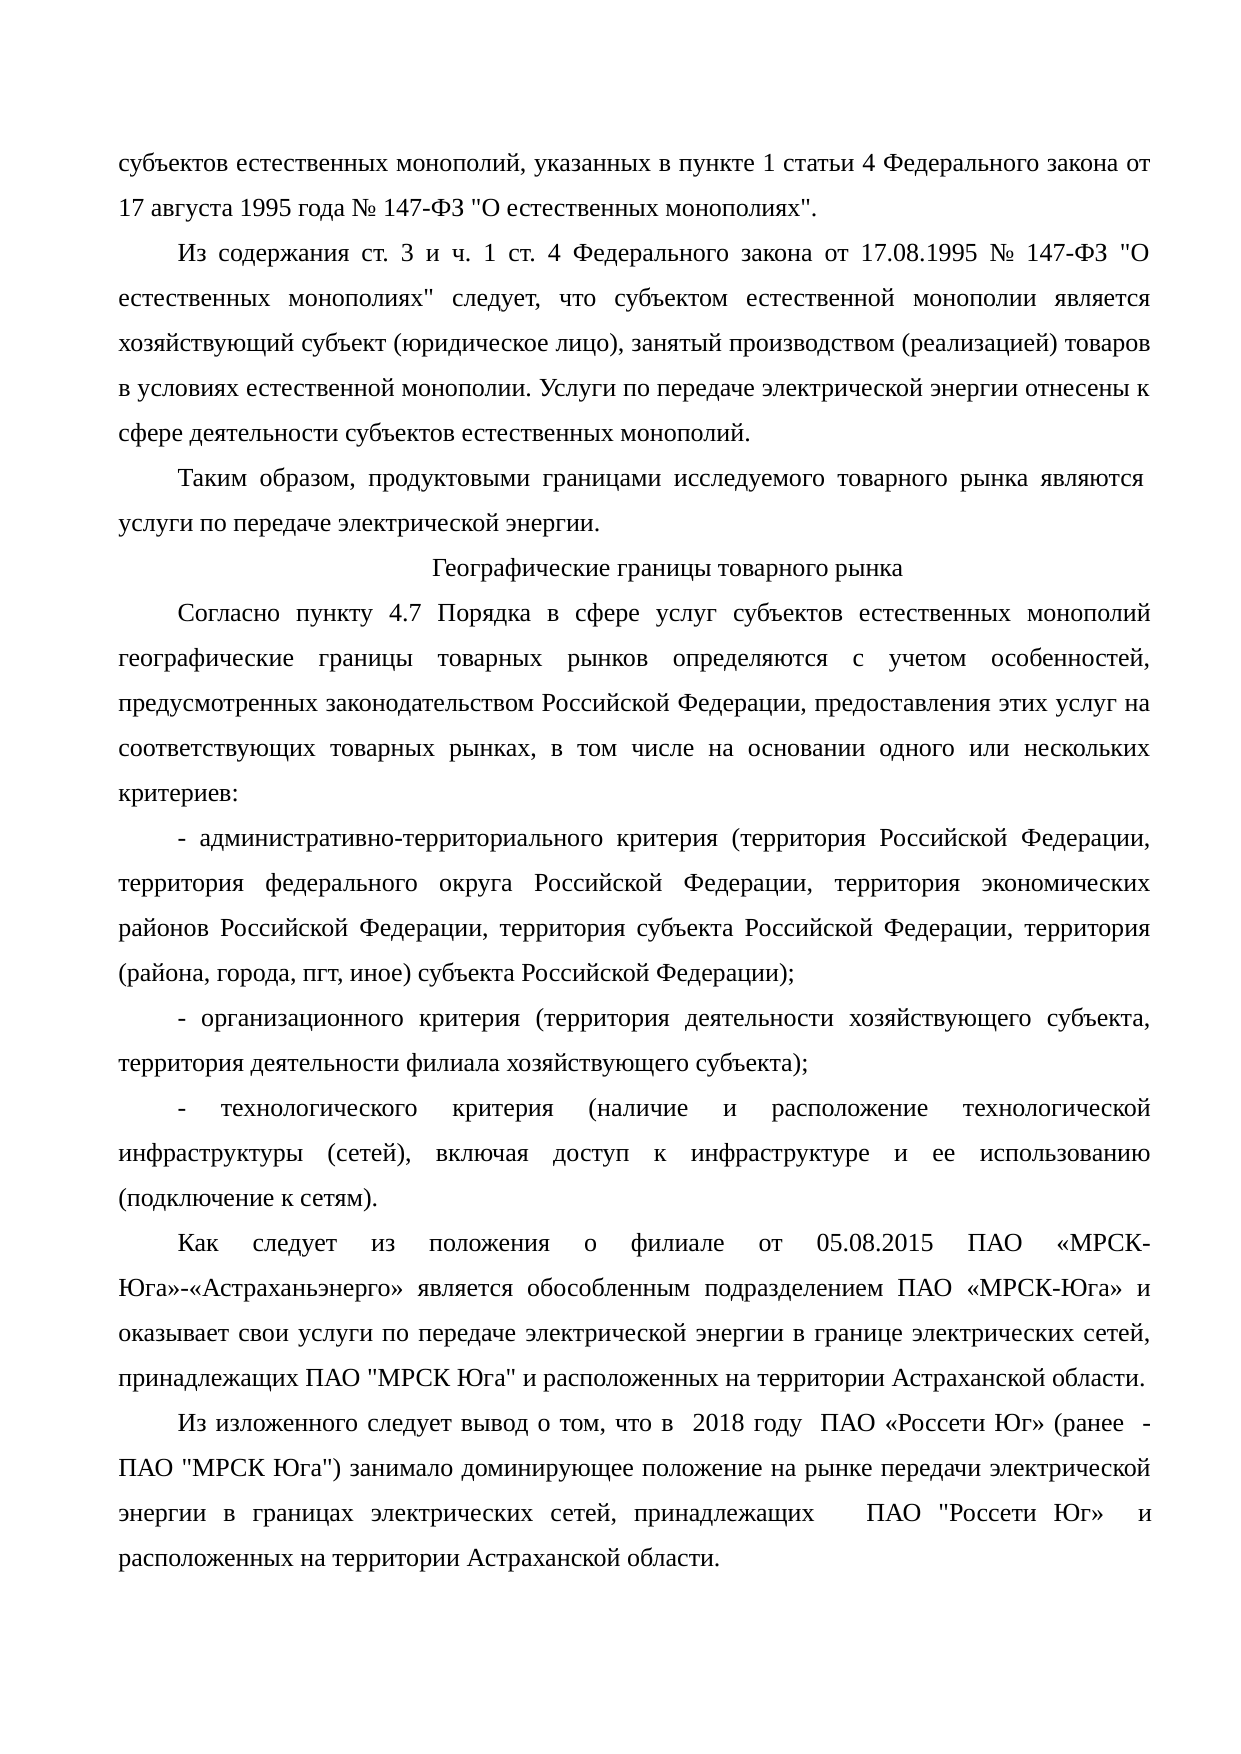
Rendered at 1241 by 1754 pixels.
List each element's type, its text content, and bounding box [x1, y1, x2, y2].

text Географические границы товарного рынка [118, 552, 1152, 582]
text - организационного критерия (территория деятельности хозяйствующего субъекта, территория деятельности филиала хозяйствующего субъекта); [118, 1002, 1152, 1077]
text Согласно пункту 4.7 Порядка в сфере услуг субъектов естественных монополий географические границы товарных рынков определяются с учетом особенностей, предусмотренных законодательством Российской Федерации, предоставления этих услуг на соответствующих товарных рынках, в том числе на основании одного или нескольких критериев: [118, 597, 1152, 807]
text субъектов естественных монополий, указанных в пункте 1 статьи 4 Федерального закона от 17 августа 1995 года № 147-ФЗ "О естественных монополиях". [118, 147, 1152, 222]
text Таким образом, продуктовыми границами исследуемого товарного рынка являются услуги по передаче электрической энергии. [118, 462, 1152, 537]
text - административно-территориального критерия (территория Российской Федерации, территория федерального округа Российской Федерации, территория экономических районов Российской Федерации, территория субъекта Российской Федерации, территория (района, города, пгт, иное) субъекта Российской Федерации); [118, 822, 1152, 987]
text Из содержания ст. 3 и ч. 1 ст. 4 Федерального закона от 17.08.1995 № 147-ФЗ "О естественных монополиях" следует, что субъектом естественной монополии является хозяйствующий субъект (юридическое лицо), занятый производством (реализацией) товаров в условиях естественной монополии. Услуги по передаче электрической энергии отнесены к сфере деятельности субъектов естественных монополий. [118, 237, 1152, 447]
text Как следует из положения о филиале от 05.08.2015 ПАО «МРСК-Юга»-«Астраханьэнерго» является обособленным подразделением ПАО «МРСК-Юга» и оказывает свои услуги по передаче электрической энергии в границе электрических сетей, принадлежащих ПАО "МРСК Юга" и расположенных на территории Астраханской области. [118, 1227, 1152, 1392]
text Из изложенного следует вывод о том, что в 2018 году ПАО «Россети Юг» (ранее - ПАО "МРСК Юга") занимало доминирующее положение на рынке передачи электрической энергии в границах электрических сетей, принадлежащих ПАО "Россети Юг» и расположенных на территории Астраханской области. [118, 1407, 1152, 1572]
text - технологического критерия (наличие и расположение технологической инфраструктуры (сетей), включая доступ к инфраструктуре и ее использованию (подключение к сетям). [118, 1092, 1152, 1212]
